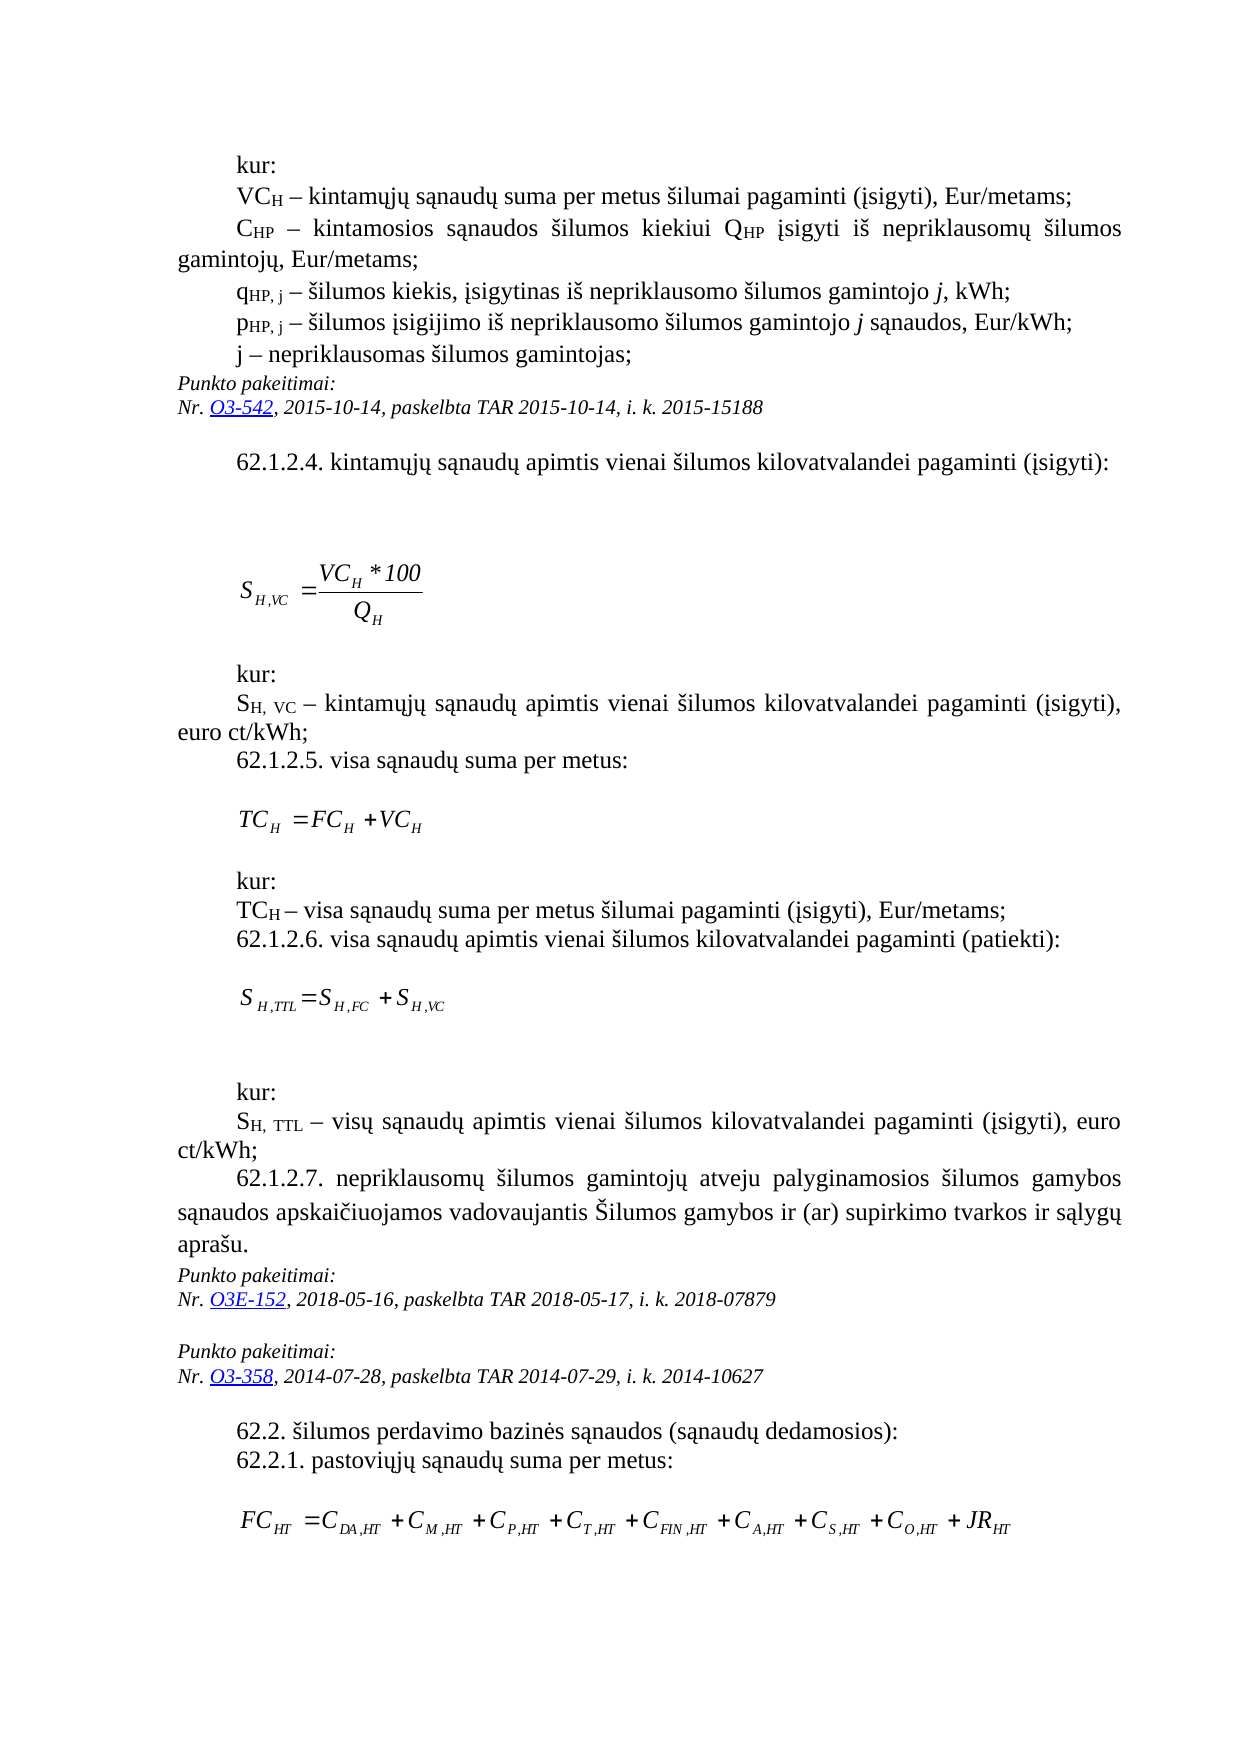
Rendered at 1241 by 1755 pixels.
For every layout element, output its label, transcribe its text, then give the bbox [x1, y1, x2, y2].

text kur: [177, 150, 1122, 178]
text SH, VC – kintamųjų sąnaudų apimtis vienai šilumos kilovatvalandei pagaminti (įsigyti), euro ct/kWh; [177, 688, 1122, 745]
text Punkto pakeitimai: [177, 1339, 1122, 1363]
text 62.2. šilumos perdavimo bazinės sąnaudos (sąnaudų dedamosios): [177, 1416, 1122, 1445]
text kur: [177, 659, 1122, 688]
text 62.2.1. pastoviųjų sąnaudų suma per metus: [177, 1445, 1122, 1474]
text Nr. O3-358, 2014-07-28, paskelbta TAR 2014-07-29, i. k. 2014-10627 [177, 1363, 1122, 1388]
text pHP, j – šilumos įsigijimo iš nepriklausomo šilumos gamintojo j sąnaudos, Eur/kWh; [177, 307, 1122, 336]
text Punkto pakeitimai: [177, 371, 1122, 395]
text CHP – kintamosios sąnaudos šilumos kiekiui QHP įsigyti iš nepriklausomų šilumos gamintojų, Eur/metams; [177, 213, 1122, 273]
text 62.1.2.6. visa sąnaudų apimtis vienai šilumos kilovatvalandei pagaminti (patiekti): [177, 924, 1122, 953]
text 62.1.2.4. kintamųjų sąnaudų apimtis vienai šilumos kilovatvalandei pagaminti (įsigyti): [177, 447, 1122, 476]
text 62.1.2.7. nepriklausomų šilumos gamintojų atveju palyginamosios šilumos gamybos sąnaudos apskaičiuojamos vadovaujantis Šilumos gamybos ir (ar) supirkimo tvarkos ir sąlygų aprašu. [177, 1163, 1122, 1258]
text Nr. O3E-152, 2018-05-16, paskelbta TAR 2018-05-17, i. k. 2018-07879 [177, 1287, 1122, 1311]
text kur: [177, 1077, 1122, 1106]
text kur: [177, 866, 1122, 895]
text Nr. O3-542, 2015-10-14, paskelbta TAR 2015-10-14, i. k. 2015-15188 [177, 395, 1122, 419]
text qHP, j – šilumos kiekis, įsigytinas iš nepriklausomo šilumos gamintojo j, kWh; [177, 276, 1122, 305]
text j – nepriklausomas šilumos gamintojas; [177, 339, 1122, 368]
text SH, TTL – visų sąnaudų apimtis vienai šilumos kilovatvalandei pagaminti (įsigyti), euro ct/kWh; [177, 1106, 1122, 1163]
text Punkto pakeitimai: [177, 1263, 1122, 1287]
text VCH – kintamųjų sąnaudų suma per metus šilumai pagaminti (įsigyti), Eur/metams; [177, 181, 1122, 210]
text 62.1.2.5. visa sąnaudų suma per metus: [177, 745, 1122, 774]
text TCH – visa sąnaudų suma per metus šilumai pagaminti (įsigyti), Eur/metams; [177, 895, 1122, 924]
